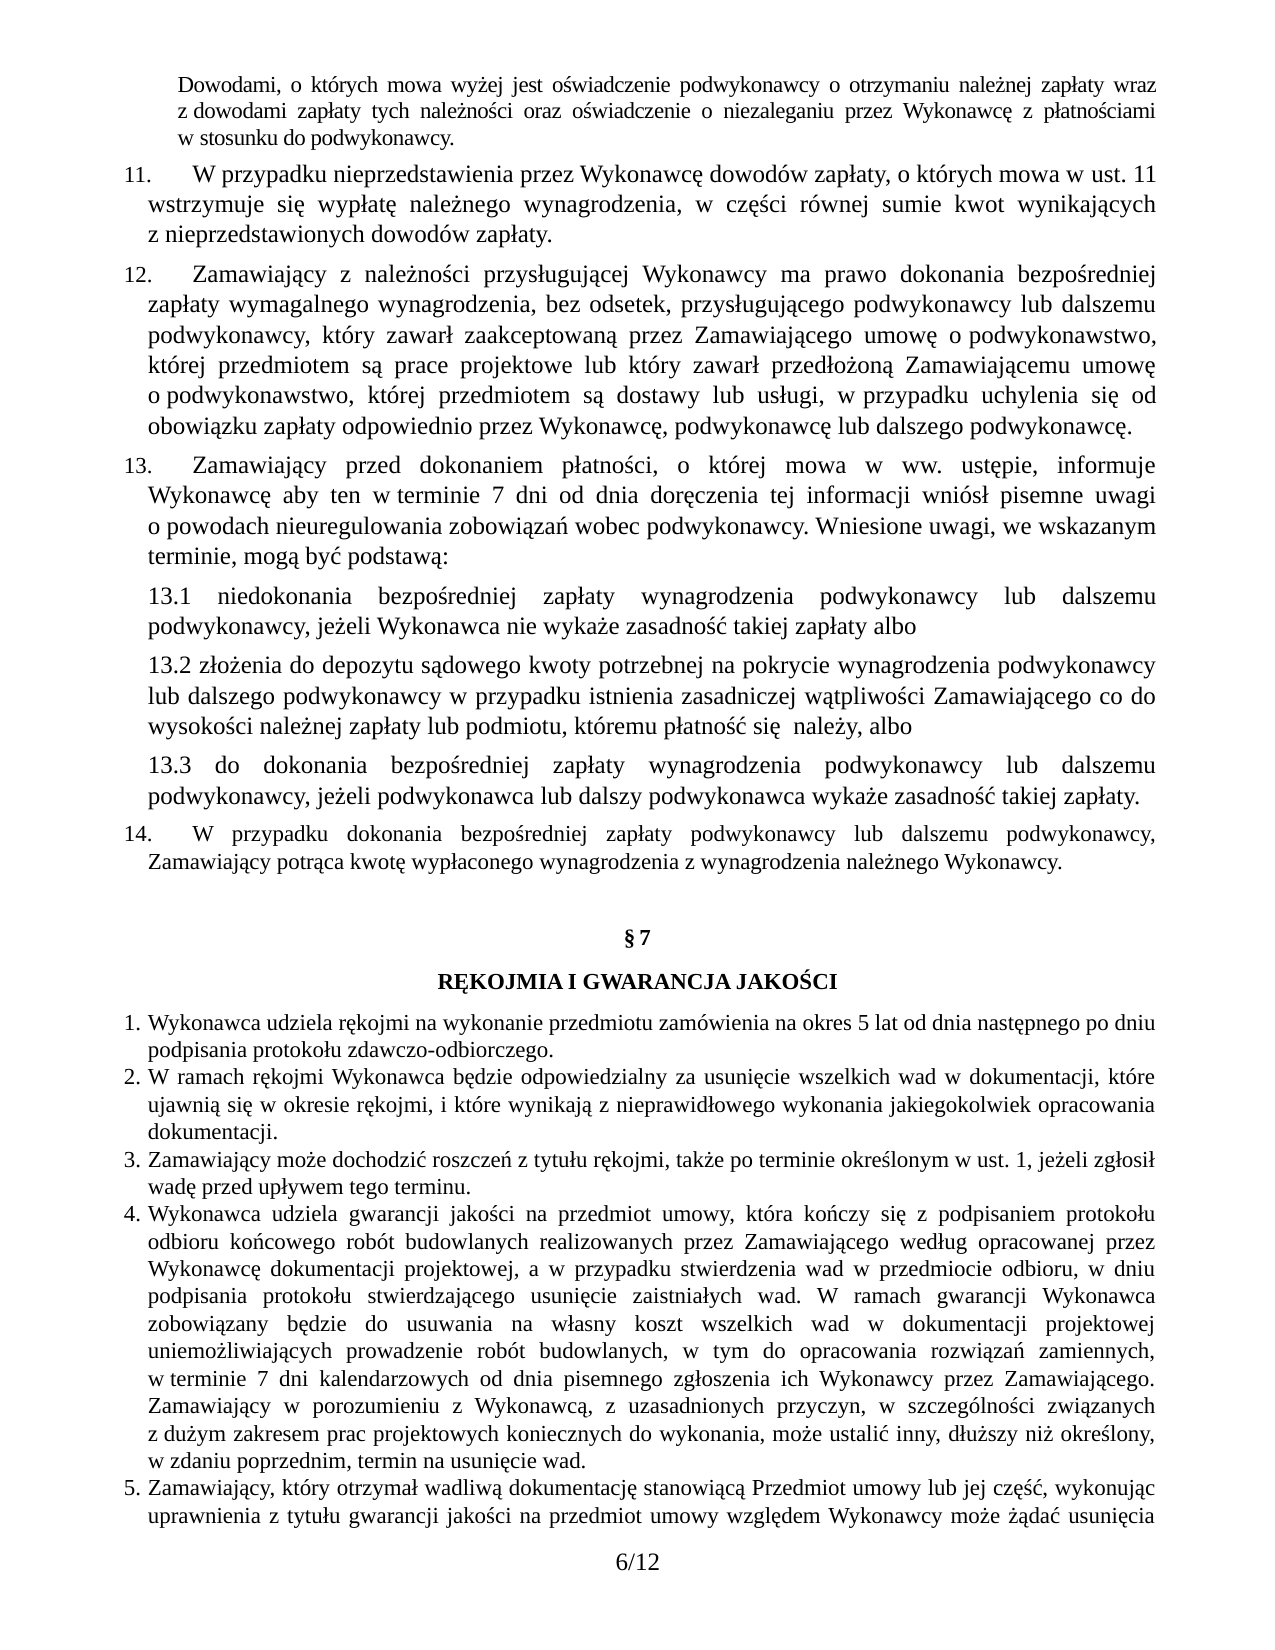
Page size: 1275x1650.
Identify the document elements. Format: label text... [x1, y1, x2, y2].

list W ramach rękojmi Wykonawca będzie odpowiedzialny za usunięcie wszelkich wad w dokumentacji, które ujawnią się w okresie rękojmi, i które wynikają z nieprawidłowego wykonania jakiegokolwiek opracowania dokumentacji. [118, 1063, 1157, 1144]
list Zamawiający z należności przysługującej Wykonawcy ma prawo dokonania bezpośredniej zapłaty wymagalnego wynagrodzenia, bez odsetek, przysługującego podwykonawcy lub dalszemu podwykonawcy, który zawarł zaakceptowaną przez Zamawiającego umowę o podwykonawstwo, której przedmiotem są prace projektowe lub który zawarł przedłożoną Zamawiającemu umowę o podwykonawstwo, której przedmiotem są dostawy lub usługi, w przypadku uchylenia się od obowiązku zapłaty odpowiednio przez Wykonawcę, podwykonawcę lub dalszego podwykonawcę. [118, 259, 1157, 440]
list Wykonawca udziela rękojmi na wykonanie przedmiotu zamówienia na okres 5 lat od dnia następnego po dniu podpisania protokołu zdawczo-odbiorczego. [118, 1009, 1157, 1062]
list W przypadku nieprzedstawienia przez Wykonawcę dowodów zapłaty, o których mowa w ust. 11 wstrzymuje się wypłatę należnego wynagrodzenia, w części równej sumie kwot wynikających z nieprzedstawionych dowodów zapłaty. [118, 159, 1157, 248]
list Zamawiający może dochodzić roszczeń z tytułu rękojmi, także po terminie określonym w ust. 1, jeżeli zgłosił wadę przed upływem tego terminu. [118, 1146, 1157, 1199]
subtitle RĘKOJMIA I GWARANCJA JAKOŚCI [118, 968, 1157, 994]
list 13.2 złożenia do depozytu sądowego kwoty potrzebnej na pokrycie wynagrodzenia podwykonawcy lub dalszego podwykonawcy w przypadku istnienia zasadniczej wątpliwości Zamawiającego co do wysokości należnej zapłaty lub podmiotu, któremu płatność się należy, albo [118, 650, 1157, 740]
list Wykonawca udziela gwarancji jakości na przedmiot umowy, która kończy się z podpisaniem protokołu odbioru końcowego robót budowlanych realizowanych przez Zamawiającego według opracowanej przez Wykonawcę dokumentacji projektowej, a w przypadku stwierdzenia wad w przedmiocie odbioru, w dniu podpisania protokołu stwierdzającego usunięcie zaistniałych wad. W ramach gwarancji Wykonawca zobowiązany będzie do usuwania na własny koszt wszelkich wad w dokumentacji projektowej uniemożliwiających prowadzenie robót budowlanych, w tym do opracowania rozwiązań zamiennych, w terminie 7 dni kalendarzowych od dnia pisemnego zgłoszenia ich Wykonawcy przez Zamawiającego. Zamawiający w porozumieniu z Wykonawcą, z uzasadnionych przyczyn, w szczególności związanych z dużym zakresem prac projektowych koniecznych do wykonania, może ustalić inny, dłuższy niż określony, w zdaniu poprzednim, termin na usunięcie wad. [118, 1200, 1157, 1473]
list W przypadku dokonania bezpośredniej zapłaty podwykonawcy lub dalszemu podwykonawcy, Zamawiający potrąca kwotę wypłaconego wynagrodzenia z wynagrodzenia należnego Wykonawcy. [118, 820, 1157, 874]
list 13.1 niedokonania bezpośredniej zapłaty wynagrodzenia podwykonawcy lub dalszemu podwykonawcy, jeżeli Wykonawca nie wykaże zasadność takiej zapłaty albo [118, 581, 1157, 640]
text § 7 [118, 924, 1157, 951]
list 13.3 do dokonania bezpośredniej zapłaty wynagrodzenia podwykonawcy lub dalszemu podwykonawcy, jeżeli podwykonawca lub dalszy podwykonawca wykaże zasadność takiej zapłaty. [118, 751, 1157, 810]
list Zamawiający przed dokonaniem płatności, o której mowa w ww. ustępie, informuje Wykonawcę aby ten w terminie 7 dni od dnia doręczenia tej informacji wniósł pisemne uwagi o powodach nieuregulowania zobowiązań wobec podwykonawcy. Wniesione uwagi, we wskazanym terminie, mogą być podstawą: [118, 450, 1157, 570]
list Zamawiający, który otrzymał wadliwą dokumentację stanowiącą Przedmiot umowy lub jej część, wykonując uprawnienia z tytułu gwarancji jakości na przedmiot umowy względem Wykonawcy może żądać usunięcia [118, 1474, 1157, 1528]
list Dowodami, o których mowa wyżej jest oświadczenie podwykonawcy o otrzymaniu należnej zapłaty wraz z dowodami zapłaty tych należności oraz oświadczenie o niezaleganiu przez Wykonawcę z płatnościami w stosunku do podwykonawcy. [148, 71, 1157, 150]
